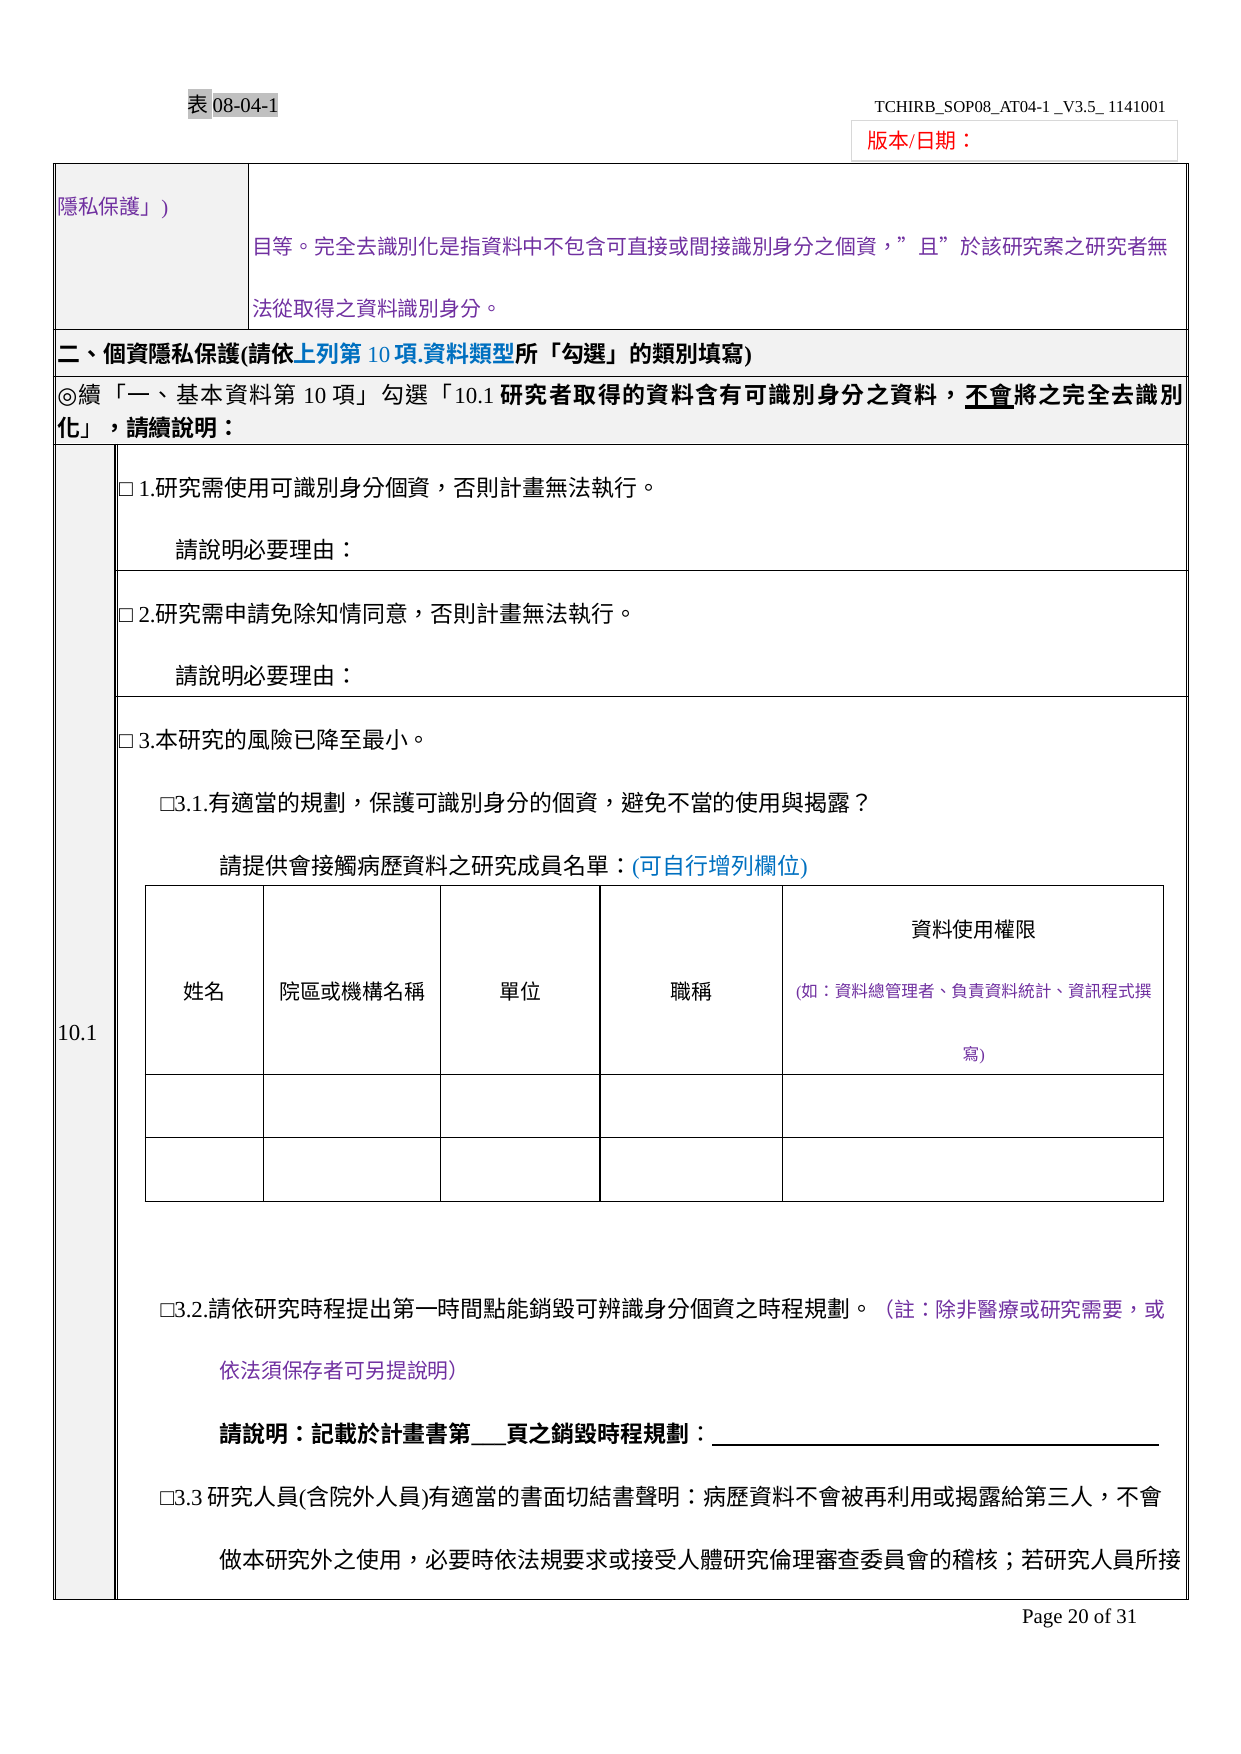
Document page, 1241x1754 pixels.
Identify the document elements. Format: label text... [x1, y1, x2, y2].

table_cell [264, 1075, 440, 1137]
table_cell [783, 1138, 1163, 1201]
table_header 資料使用權限 (如：資料總管理者、負責資料統計、資訊程式撰寫) [783, 886, 1163, 1074]
table_cell □3.2.請依研究時程提出第一時間點能銷毀可辨識身分個資之時程規劃。（註：除非醫療或研究需要，或依法須保存者可另提說明） 請說明：記載於計畫書第___頁之銷毀時程規劃： [118, 1264, 1186, 1453]
table_cell □3.1.有適當的規劃，保護可識別身分的個資，避免不當的使用與揭露？ 請提供會接觸病歷資料之研究成員名單：(可自行增列欄位) [118, 759, 1186, 1264]
table_cell 目等。完全去識別化是指資料中不包含可直接或間接識別身分之個資，”且”於該研究案之研究者無法從取得之資料識別身分。 [249, 164, 1186, 329]
table_cell [441, 1138, 599, 1201]
table_cell □ 3.本研究的風險已降至最小。 [118, 697, 1186, 759]
table_cell [783, 1075, 1163, 1137]
table_cell [264, 1138, 440, 1201]
table_header 單位 [441, 886, 599, 1074]
table_cell □ 1.研究需使用可識別身分個資，否則計畫無法執行。 請說明必要理由： [118, 445, 1186, 569]
table_cell [146, 1138, 263, 1201]
table_header 院區或機構名稱 [264, 886, 440, 1074]
table_header 姓名 [146, 886, 263, 1074]
table_cell ◎續「一、基本資料第10項」勾選「10.1研究者取得的資料含有可識別身分之資料，不會將之完全去識別化」，請續說明： [56, 377, 1186, 443]
table_cell □ 2.研究需申請免除知情同意，否則計畫無法執行。 請說明必要理由： [118, 571, 1186, 696]
table_header 職稱 [601, 886, 782, 1074]
table_cell 二、個資隱私保護(請依上列第10項.資料類型所「勾選」的類別填寫) [56, 330, 1186, 376]
table_cell □3.3研究人員(含院外人員)有適當的書面切結書聲明：病歷資料不會被再利用或揭露給第三人，不會做本研究外之使用，必要時依法規要求或接受人體研究倫理審查委員會的稽核；若研究人員所接 [118, 1453, 1186, 1599]
table_cell [601, 1138, 782, 1201]
table_cell [601, 1075, 782, 1137]
table_cell 10.1 [56, 445, 114, 1599]
table_cell [146, 1075, 263, 1137]
table_cell [441, 1075, 599, 1137]
table_cell 隱私保護」) [56, 164, 248, 329]
